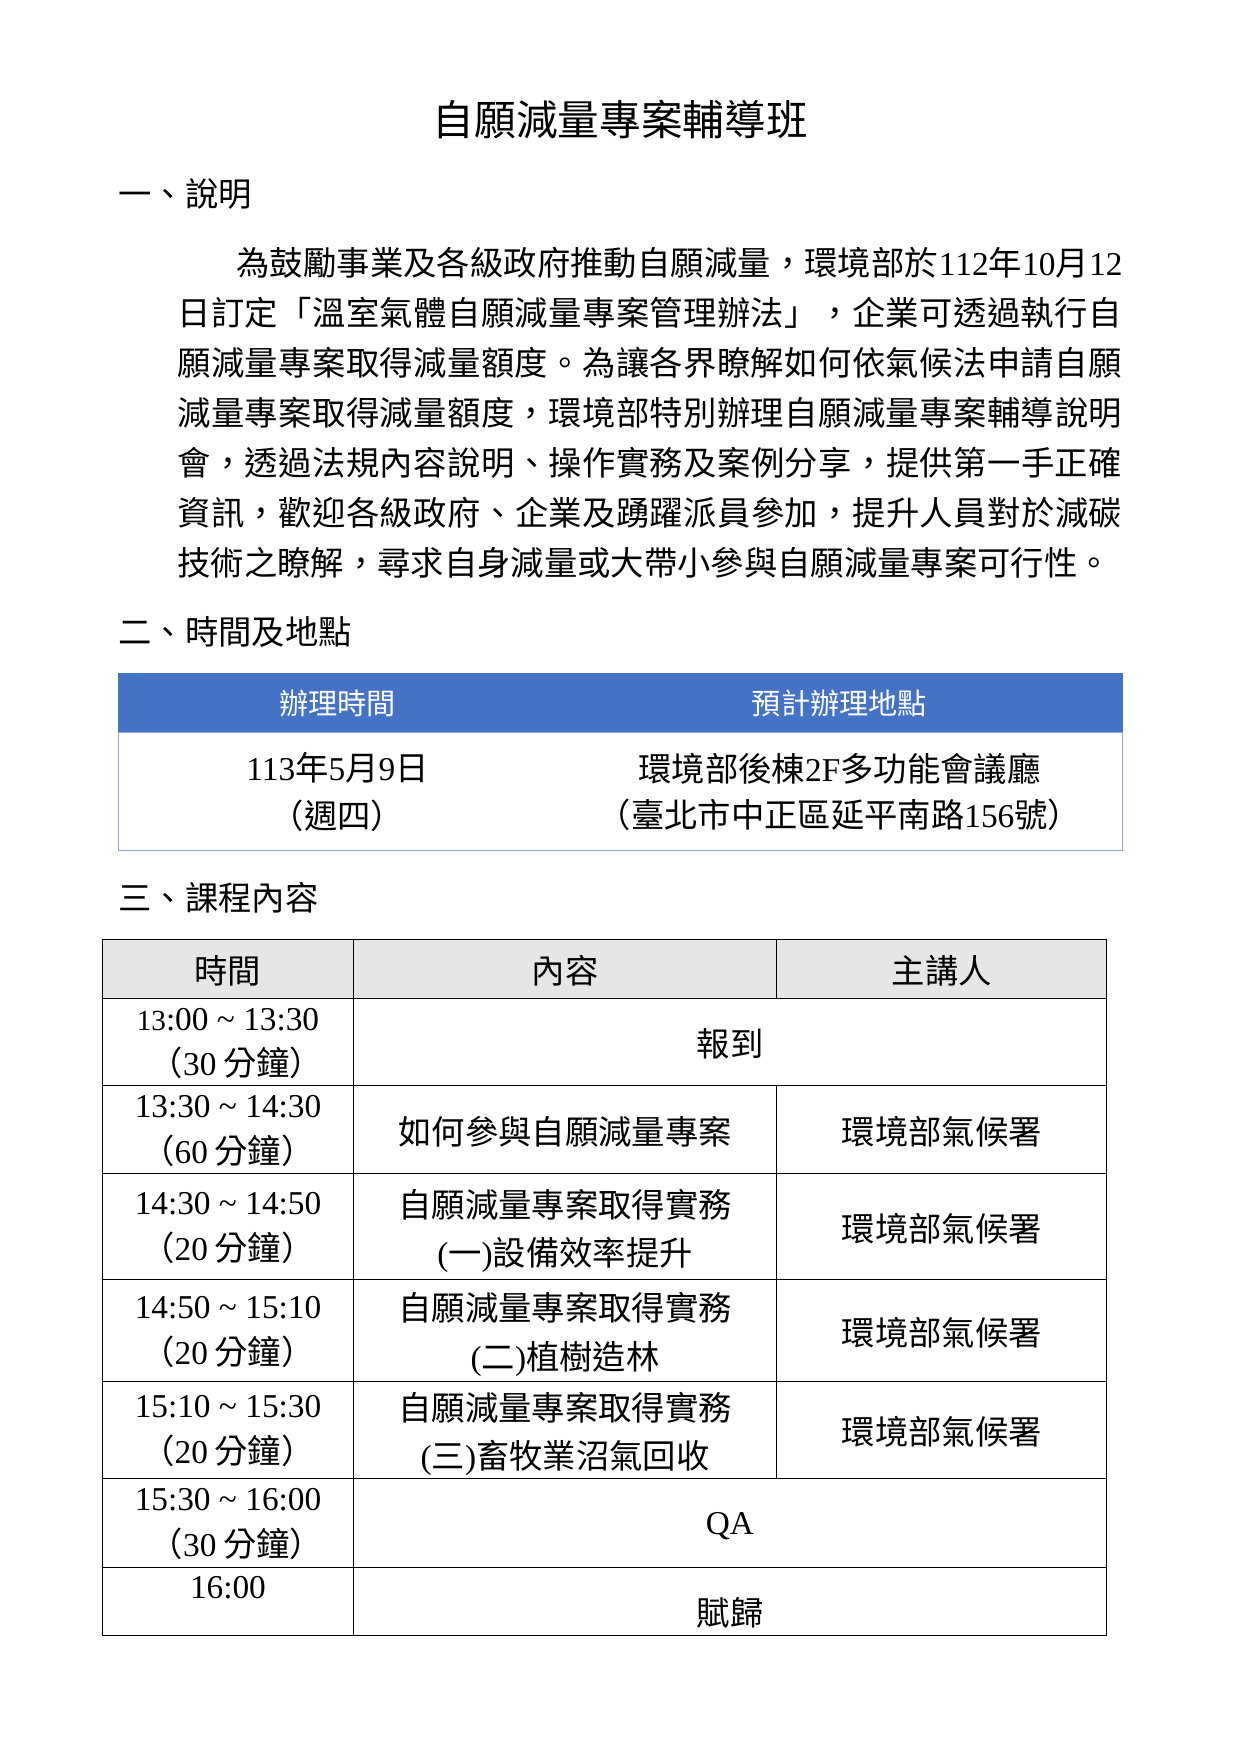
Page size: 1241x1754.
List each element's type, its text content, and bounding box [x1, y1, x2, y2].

table_cell 13:30 ~ 14:30 （60分鐘） [103, 1086, 353, 1173]
table_cell 14:30 ~ 14:50 （20分鐘） [103, 1174, 353, 1279]
list 三、課程內容 [118, 870, 1122, 920]
table_cell 環境部後棟2F多功能會議廳 （臺北市中正區延平南路156號） [556, 733, 1122, 850]
table_cell 14:50 ~ 15:10 （20分鐘） [103, 1280, 353, 1381]
table_cell 環境部氣候署 [777, 1280, 1106, 1381]
table_header 主講人 [777, 940, 1106, 998]
table_cell QA [354, 1479, 1106, 1567]
list 一、說明 [118, 167, 1122, 217]
table_cell 自願減量專案取得實務 (三)畜牧業沼氣回收 [354, 1382, 776, 1478]
table_cell 自願減量專案取得實務 (二)植樹造林 [354, 1280, 776, 1381]
table_header 辦理時間 [119, 674, 556, 732]
table_cell 報到 [354, 999, 1106, 1085]
text 為鼓勵事業及各級政府推動自願減量，環境部於112年10月12日訂定「溫室氣體自願減量專案管理辦法」，企業可透過執行自願減量專案取得減量額度。為讓各界瞭解如何依氣候法申請自願減量專案取得減量額度，環境部特別辦理自願減量專案輔導說明會，透過法規內容說明、操作實務及案例分享，提供第一手正確資訊，歡迎各級政府、企業及踴躍派員參加，提升人員對於減碳技術之瞭解，尋求自身減量或大帶小參與自願減量專案可行性。 [177, 236, 1122, 586]
list 二、時間及地點 [118, 604, 1122, 654]
table_cell 113年5月9日 （週四） [119, 733, 556, 850]
table_cell 15:10 ~ 15:30 （20分鐘） [103, 1382, 353, 1478]
table_cell 環境部氣候署 [777, 1174, 1106, 1279]
table_header 預計辦理地點 [556, 674, 1122, 732]
table_cell 如何參與自願減量專案 [354, 1086, 776, 1173]
table_cell 環境部氣候署 [777, 1382, 1106, 1478]
table_cell 賦歸 [354, 1568, 1106, 1635]
table_cell 13:00 ~ 13:30 （30分鐘） [103, 999, 353, 1085]
table_cell 環境部氣候署 [777, 1086, 1106, 1173]
table_cell 16:00 [103, 1568, 353, 1635]
table_cell 15:30 ~ 16:00 （30分鐘） [103, 1479, 353, 1567]
text 自願減量專案輔導班 [118, 87, 1122, 148]
table_cell 自願減量專案取得實務 (一)設備效率提升 [354, 1174, 776, 1279]
table_header 內容 [354, 940, 776, 998]
table_header 時間 [103, 940, 353, 998]
